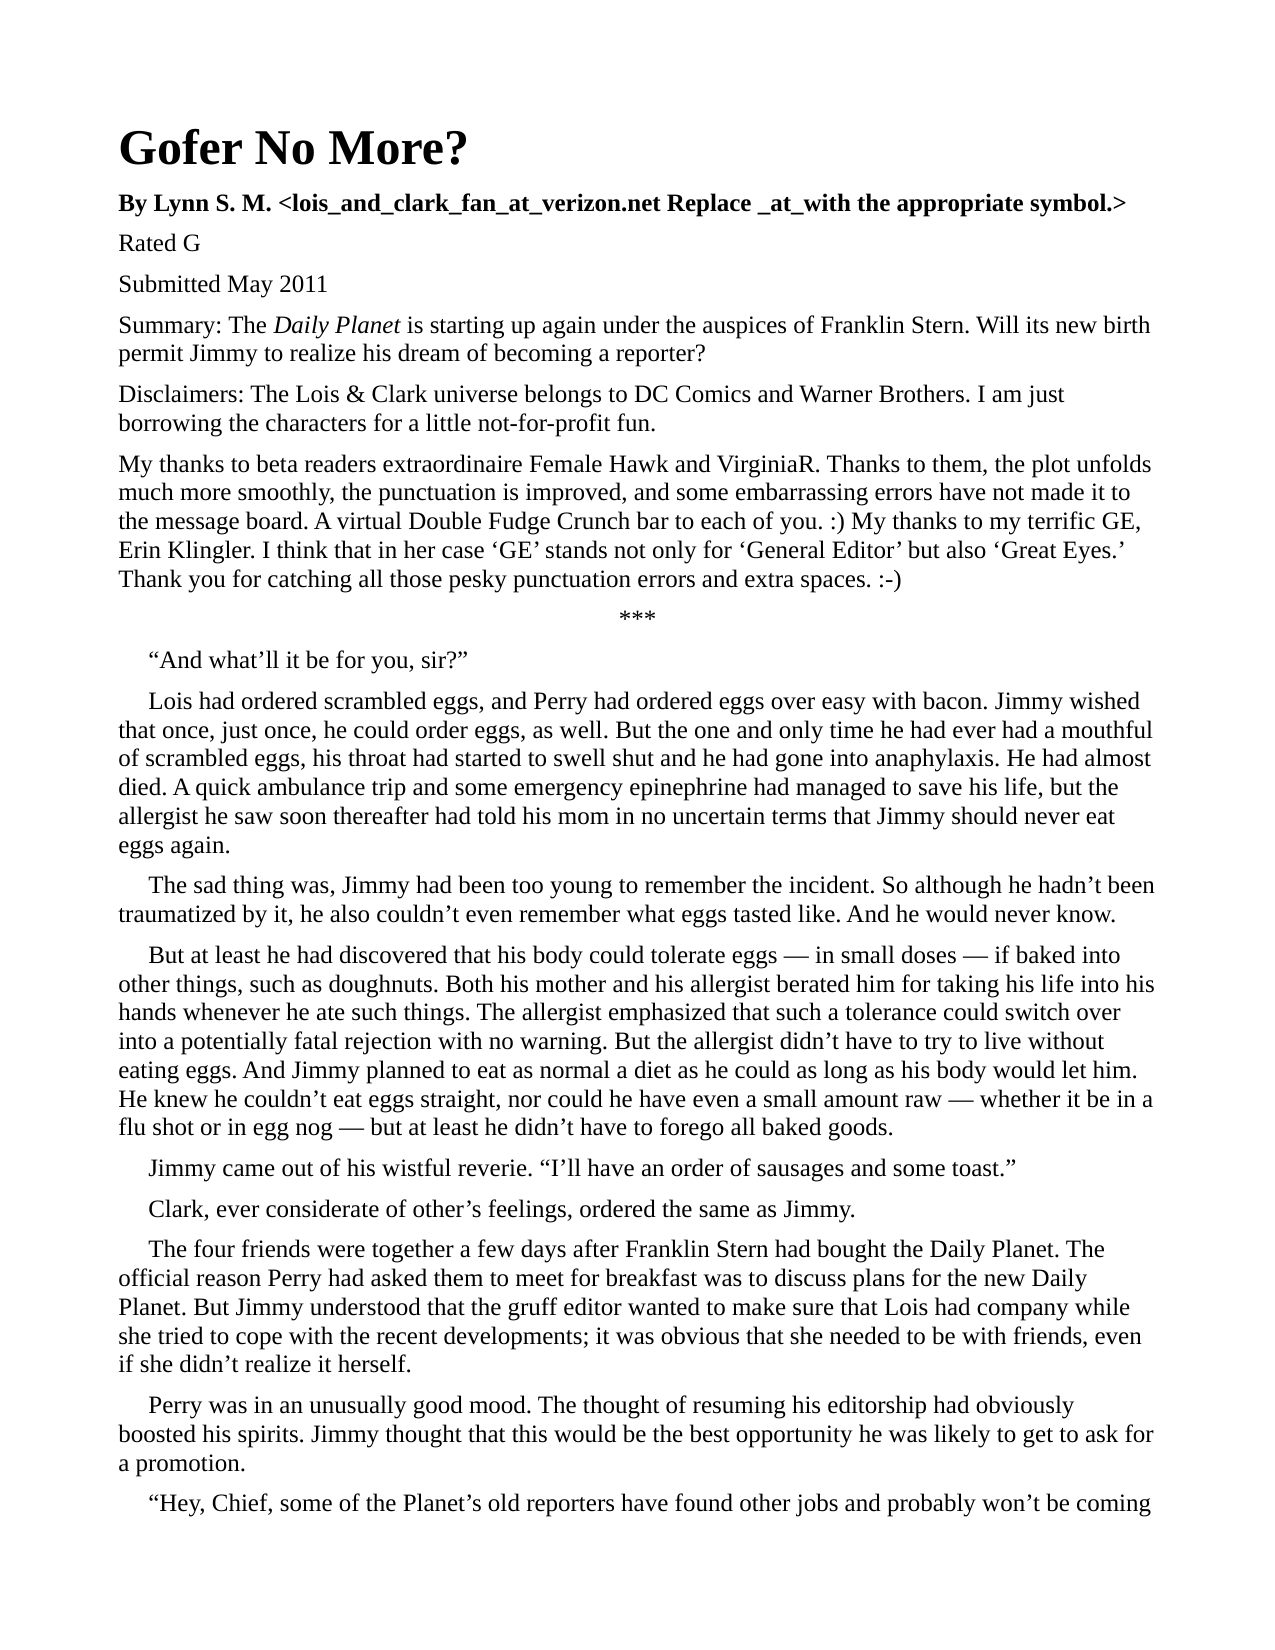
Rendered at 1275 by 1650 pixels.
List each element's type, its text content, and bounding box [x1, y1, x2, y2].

text “Hey, Chief, some of the Planet’s old reporters have found other jobs and probably won’t be coming [118, 1488, 1157, 1517]
subtitle Gofer No More? [118, 118, 1157, 176]
text By Lynn S. M. <lois_and_clark_fan_at_verizon.net Replace _at_with the appropriate symbol.> [118, 188, 1157, 216]
text Perry was in an unusually good mood. The thought of resuming his editorship had obviously boosted his spirits. Jimmy thought that this would be the best opportunity he was likely to get to ask for a promotion. [118, 1390, 1157, 1477]
text The sad thing was, Jimmy had been too young to remember the incident. So although he hadn’t been traumatized by it, he also couldn’t even remember what eggs tasted like. And he would never know. [118, 870, 1157, 928]
text Submitted May 2011 [118, 269, 1157, 298]
text Jimmy came out of his wistful reverie. “I’ll have an order of sausages and some toast.” [118, 1153, 1157, 1182]
text Lois had ordered scrambled eggs, and Perry had ordered eggs over easy with bacon. Jimmy wished that once, just once, he could order eggs, as well. But the one and only time he had ever had a mouthful of scrambled eggs, his throat had started to swell shut and he had gone into anaphylaxis. He had almost died. A quick ambulance trip and some emergency epinephrine had managed to save his life, but the allergist he saw soon thereafter had told his mom in no uncertain terms that Jimmy should never eat eggs again. [118, 686, 1157, 858]
text Summary: The Daily Planet is starting up again under the auspices of Franklin Stern. Will its new birth permit Jimmy to realize his dream of becoming a reporter? [118, 310, 1157, 367]
text Rated G [118, 228, 1157, 257]
text Disclaimers: The Lois & Clark universe belongs to DC Comics and Warner Brothers. I am just borrowing the characters for a little not-for-profit fun. [118, 379, 1157, 437]
text Clark, ever considerate of other’s feelings, ordered the same as Jimmy. [118, 1194, 1157, 1223]
text My thanks to beta readers extraordinaire Female Hawk and VirginiaR. Thanks to them, the plot unfolds much more smoothly, the punctuation is improved, and some embarrassing errors have not made it to the message board. A virtual Double Fudge Crunch bar to each of you. :) My thanks to my terrific GE, Erin Klingler. I think that in her case ‘GE’ stands not only for ‘General Editor’ but also ‘Great Eyes.’ Thank you for catching all those pesky punctuation errors and extra spaces. :-) [118, 449, 1157, 592]
text The four friends were together a few days after Franklin Stern had bought the Daily Planet. The official reason Perry had asked them to meet for breakfast was to discuss plans for the new Daily Planet. But Jimmy understood that the gruff editor wanted to make sure that Lois had company while she tried to cope with the recent developments; it was obvious that she needed to be with friends, even if she didn’t realize it herself. [118, 1234, 1157, 1378]
text “And what’ll it be for you, sir?” [118, 645, 1157, 674]
text *** [118, 604, 1157, 633]
text But at least he had discovered that his body could tolerate eggs — in small doses — if baked into other things, such as doughnuts. Both his mother and his allergist berated him for taking his life into his hands whenever he ate such things. The allergist emphasized that such a tolerance could switch over into a potentially fatal rejection with no warning. But the allergist didn’t have to try to live without eating eggs. And Jimmy planned to eat as normal a diet as he could as long as his body would let him. He knew he couldn’t eat eggs straight, nor could he have even a small amount raw — whether it be in a flu shot or in egg nog — but at least he didn’t have to forego all baked goods. [118, 940, 1157, 1141]
